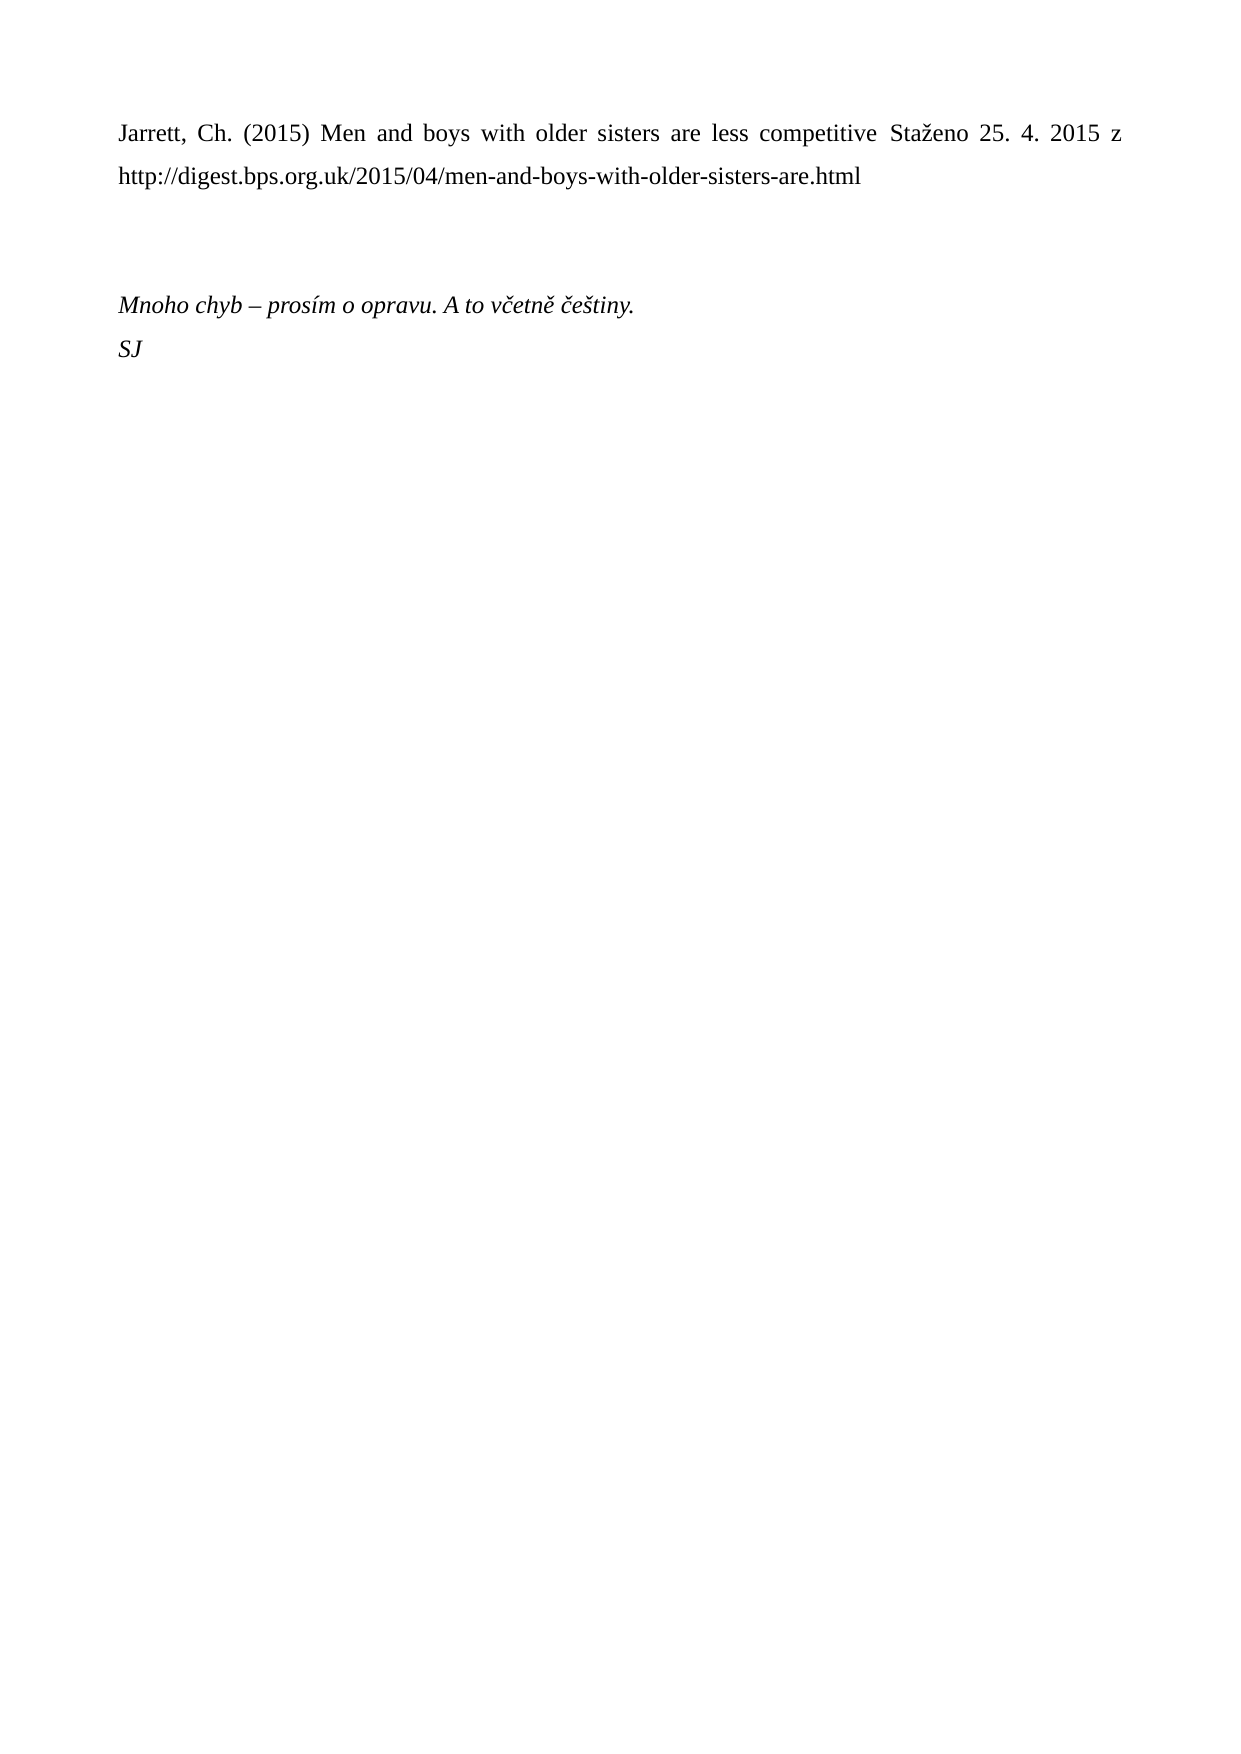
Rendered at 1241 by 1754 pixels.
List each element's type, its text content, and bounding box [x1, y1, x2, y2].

text SJ [118, 334, 1122, 362]
text Jarrett, Ch. (2015) Men and boys with older sisters are less competitive Staženo 25. 4. 2015 z http://digest.bps.org.uk/2015/04/men-and-boys-with-older-sisters-are.html [118, 118, 1122, 190]
text Mnoho chyb – prosím o opravu. A to včetně češtiny. [118, 291, 1122, 319]
